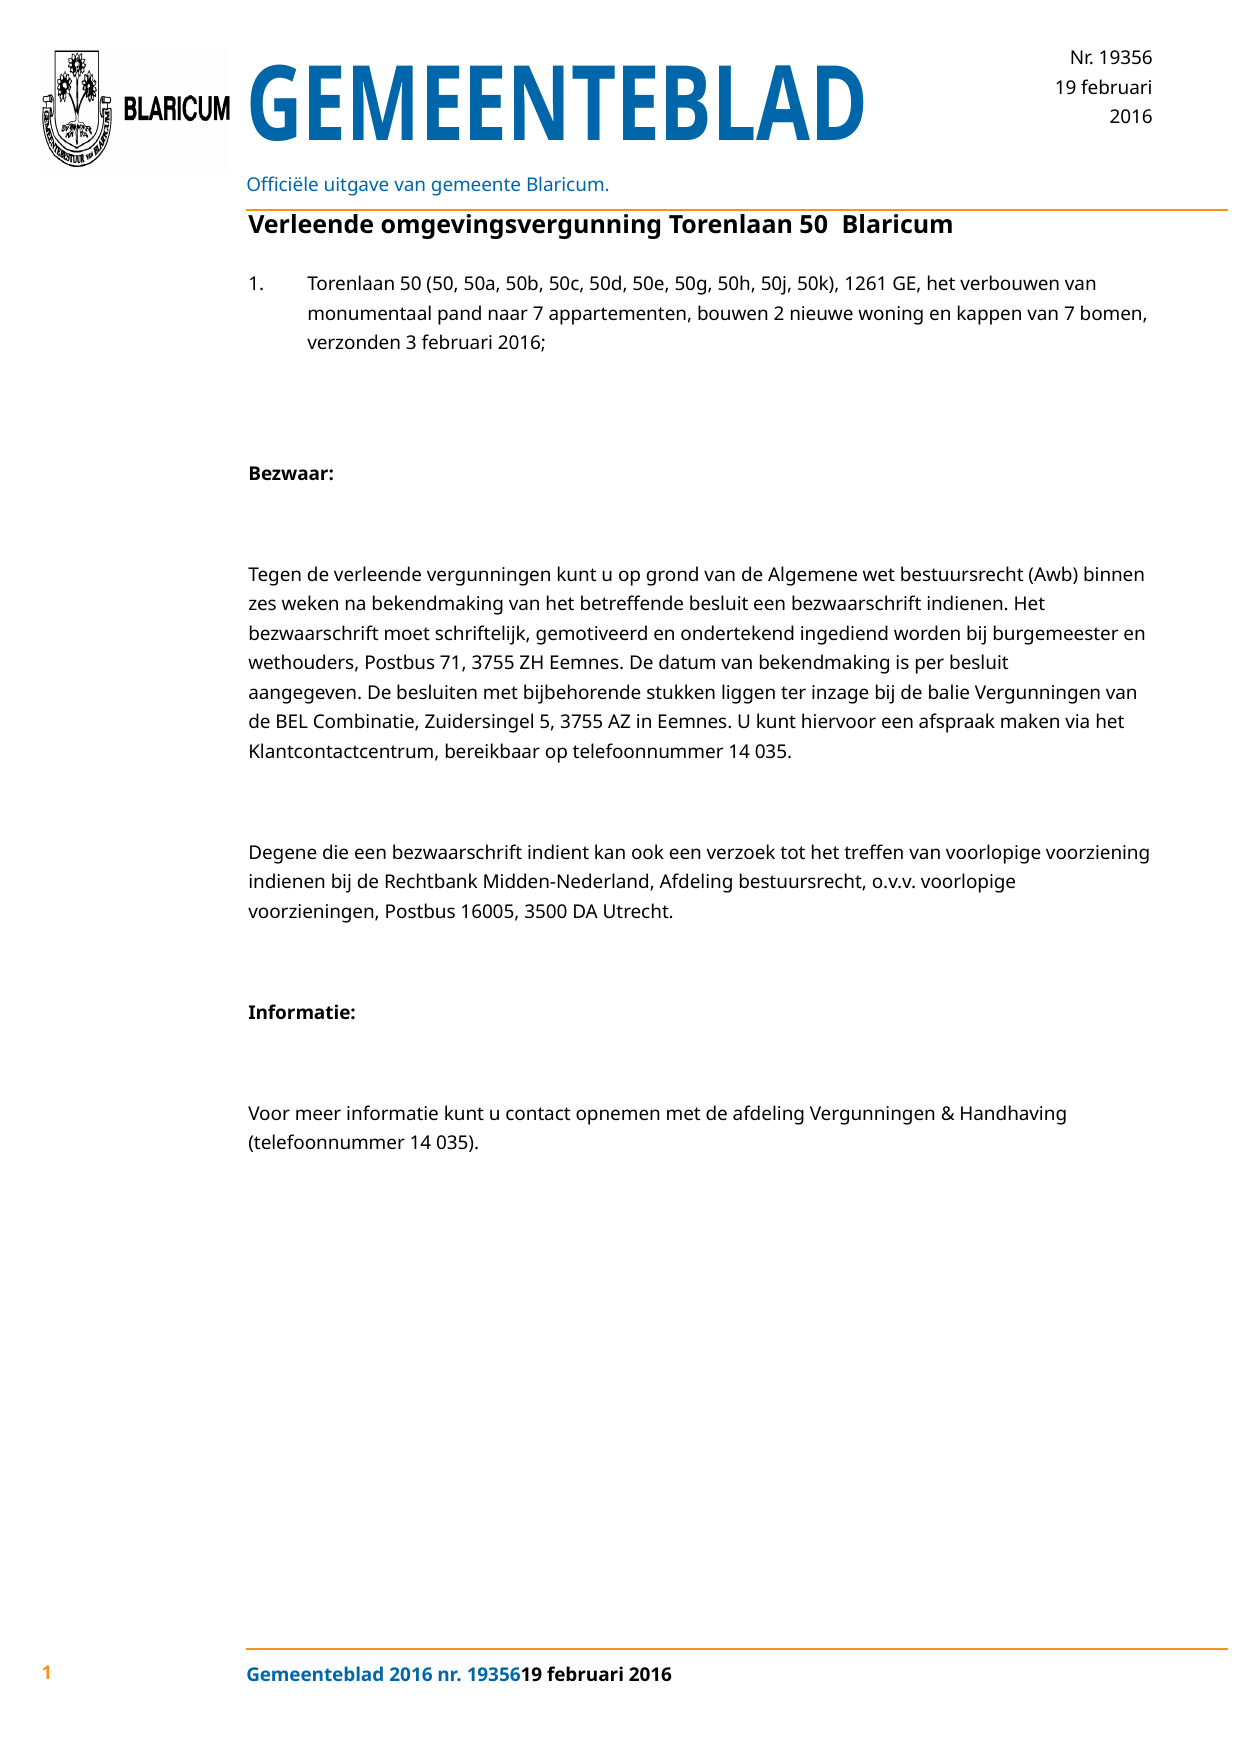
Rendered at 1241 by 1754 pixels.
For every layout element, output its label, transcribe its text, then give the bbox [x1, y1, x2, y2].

picture [41, 47, 231, 172]
list Torenlaan 50 (50, 50a, 50b, 50c, 50d, 50e, 50g, 50h, 50j, 50k), 1261 GE, het verbouwen van monumentaal pand naar 7 appartementen, bouwen 2 nieuwe woning en kappen van 7 bomen, verzonden 3 februari 2016; [248, 270, 1152, 355]
text Verleende omgevingsvergunning Torenlaan 50 Blaricum [248, 211, 1152, 241]
text Bezwaar: [248, 460, 1152, 486]
text Tegen de verleende vergunningen kunt u op grond van de Algemene wet bestuursrecht (Awb) binnen zes weken na bekendmaking van het betreffende besluit een bezwaarschrift indienen. Het bezwaarschrift moet schriftelijk, gemotiveerd en ondertekend ingediend worden bij burgemeester en wethouders, Postbus 71, 3755 ZH Eemnes. De datum van bekendmaking is per besluit aangegeven. De besluiten met bijbehorende stukken liggen ter inzage bij de balie Vergunningen van de BEL Combinatie, Zuidersingel 5, 3755 AZ in Eemnes. U kunt hiervoor een afspraak maken via het Klantcontactcentrum, bereikbaar op telefoonnummer 14 035. [248, 561, 1152, 764]
text Voor meer informatie kunt u contact opnemen met de afdeling Vergunningen & Handhaving (telefoonnummer 14 035). [248, 1100, 1152, 1155]
text Informatie: [248, 999, 1152, 1025]
text Degene die een bezwaarschrift indient kan ook een verzoek tot het treffen van voorlopige voorziening indienen bij de Rechtbank Midden-Nederland, Afdeling bestuursrecht, o.v.v. voorlopige voorzieningen, Postbus 16005, 3500 DA Utrecht. [248, 839, 1152, 924]
